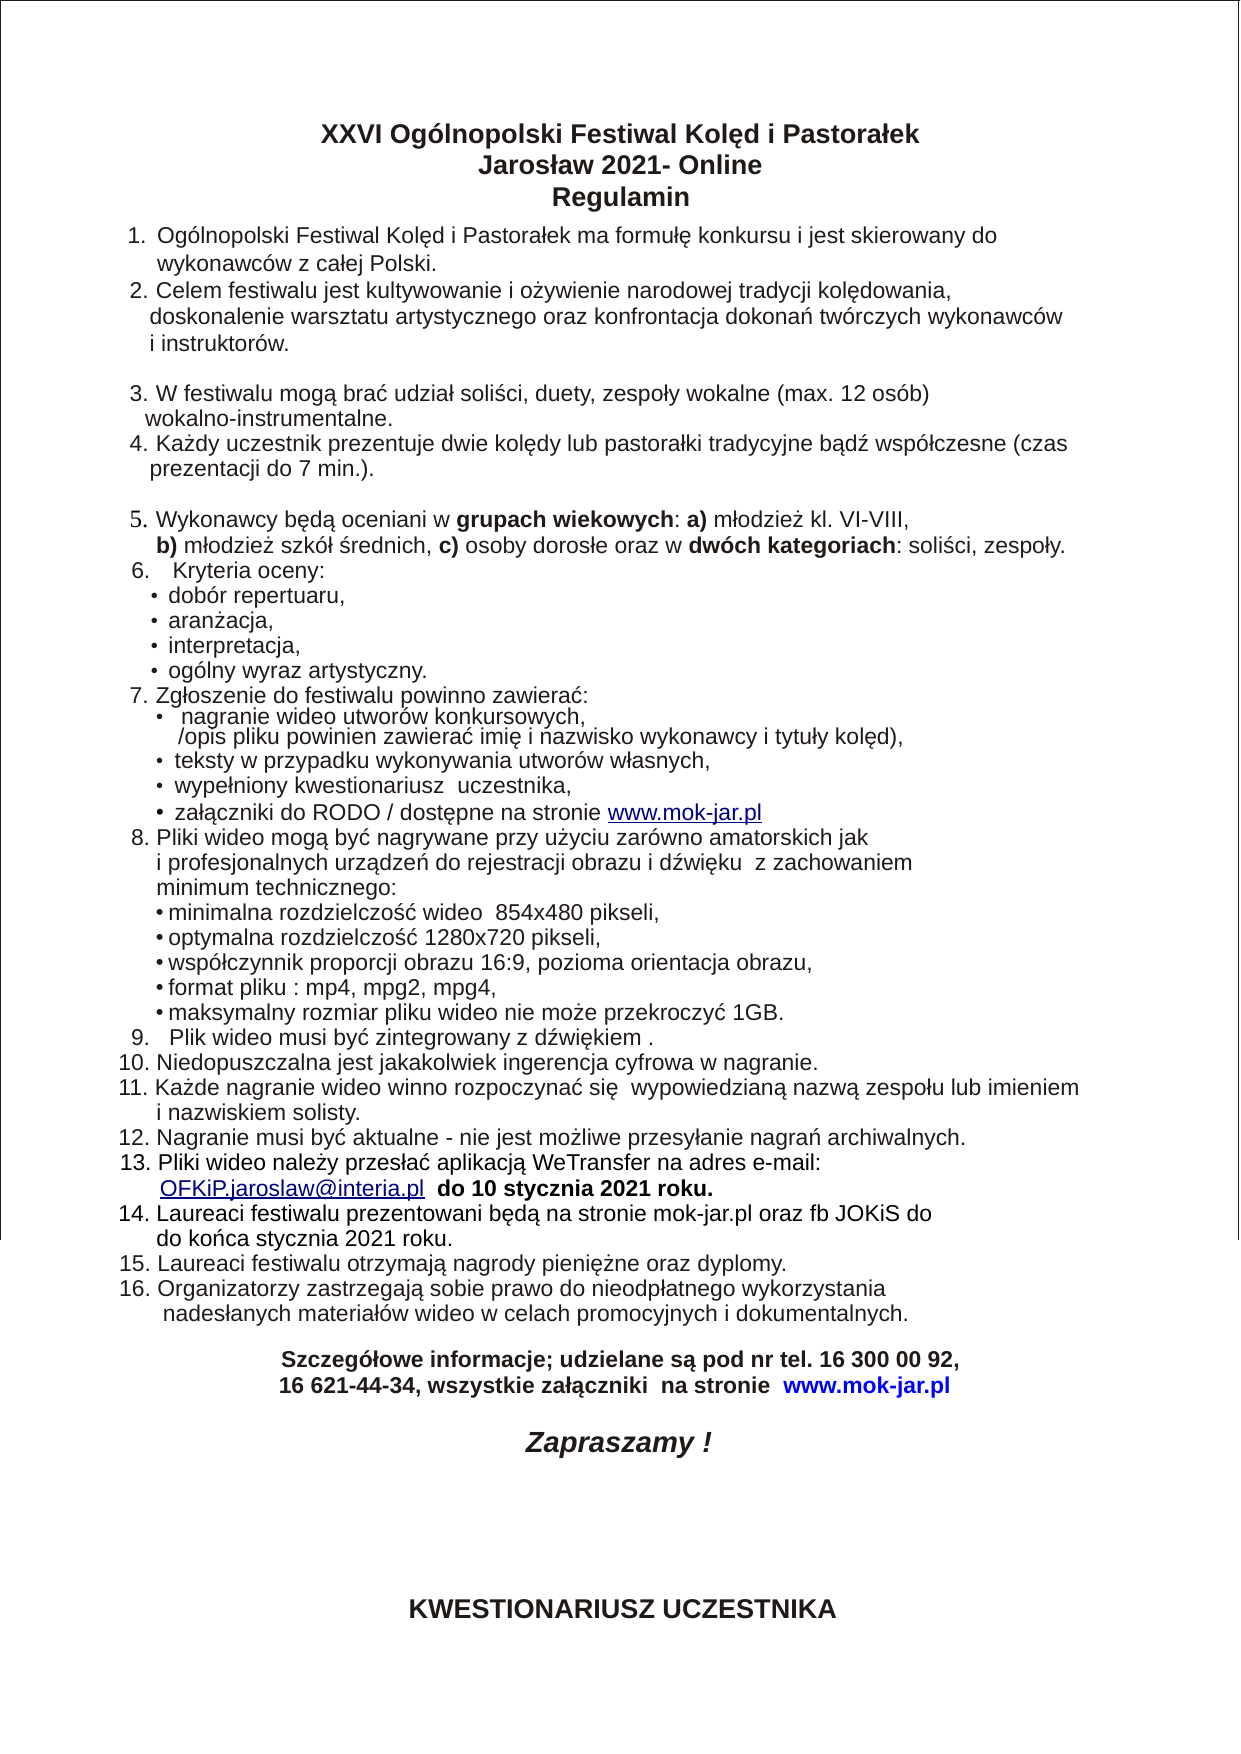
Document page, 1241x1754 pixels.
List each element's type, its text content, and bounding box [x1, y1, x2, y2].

text wokalno-instrumentalne. [145, 406, 1122, 431]
text do końca stycznia 2021 roku. [118, 1226, 989, 1251]
list załączniki do RODO / dostępne na stronie www.mok-jar.pl [155, 798, 1122, 826]
list maksymalny rozmiar pliku wideo nie może przekroczyć 1GB. [156, 1001, 1122, 1026]
list nagranie wideo utworów konkursowych, [155, 709, 1122, 729]
list Ogólnopolski Festiwal Kolęd i Pastorałek ma formułę konkursu i jest skierowany do wykonawców z całej Polski. [127, 222, 1005, 276]
list Kryteria oceny: [131, 558, 1122, 583]
list Wykonawcy będą oceniani w grupach wiekowych: a) młodzież kl. VI-VIII, [129, 506, 1122, 533]
list współczynnik proporcji obrazu 16:9, pozioma orientacja obrazu, [156, 951, 1122, 976]
text 15. Laureaci festiwalu otrzymają nagrody pieniężne oraz dyplomy. [119, 1251, 1122, 1276]
text 12. Nagranie musi być aktualne - nie jest możliwe przesyłanie nagrań archiwalnych. [118, 1126, 1122, 1151]
text /opis pliku powinien zawierać imię i nazwisko wykonawcy i tytuły kolęd), [152, 729, 786, 748]
text XXVI Ogólnopolski Festiwal Kolęd i Pastorałek [118, 118, 1122, 149]
text 16 621-44-34, wszystkie załączniki na stronie www.mok-jar.pl [119, 1372, 1122, 1398]
list optymalna rozdzielczość 1280x720 pikseli, [156, 926, 1122, 951]
text 16. Organizatorzy zastrzegają sobie prawo do nieodpłatnego wykorzystania [119, 1276, 1026, 1301]
list aranżacja, [150, 608, 1122, 634]
text Zapraszamy ! [118, 1425, 1122, 1458]
list wypełniony kwestionariusz uczestnika, [155, 773, 1122, 798]
text KWESTIONARIUSZ UCZESTNIKA [123, 1593, 1122, 1624]
text b) młodzież szkół średnich, c) osoby dorosłe oraz w dwóch kategoriach: soliści, zespoły. [149, 533, 1122, 558]
text /opis pliku powinien zawierać imię i nazwisko wykonawcy i tytuły kolęd), [892, 729, 1076, 748]
list dobór repertuaru, [150, 583, 1122, 608]
text 8. Pliki wideo mogą być nagrywane przy użyciu zarówno amatorskich jak [118, 826, 1122, 851]
text Szczegółowe informacje; udzielane są pod nr tel. 16 300 00 92, [118, 1346, 1122, 1372]
list Każdy uczestnik prezentuje dwie kolędy lub pastorałki tradycyjne bądź współczesne (czas prezentacji do 7 min.). [129, 431, 1068, 481]
text i nazwiskiem solisty. [118, 1101, 1122, 1126]
list minimalna rozdzielczość wideo 854x480 pikseli, [156, 901, 1122, 926]
list Zgłoszenie do festiwalu powinno zawierać: [129, 684, 1122, 709]
text 10. Niedopuszczalna jest jakakolwiek ingerencja cyfrowa w nagranie. [118, 1051, 1122, 1076]
list Celem festiwalu jest kultywowanie i ożywienie narodowej tradycji kolędowania, doskonalenie warsztatu artystycznego oraz konfrontacja dokonań twórczych wykonawców i instruktorów. [129, 277, 1074, 356]
list teksty w przypadku wykonywania utworów własnych, [155, 748, 1122, 773]
text 14. Laureaci festiwalu prezentowani będą na stronie mok-jar.pl oraz fb JOKiS do [118, 1201, 989, 1226]
text Regulamin [120, 181, 1122, 212]
list W festiwalu mogą brać udział soliści, duety, zespoły wokalne (max. 12 osób) [129, 381, 1122, 406]
text /opis pliku powinien zawierać imię i nazwisko wykonawcy i tytuły kolęd), [779, 729, 893, 748]
list format pliku : mp4, mpg2, mpg4, [156, 976, 1122, 1001]
list interpretacja, [150, 634, 1122, 659]
text 9. Plik wideo musi być zintegrowany z dźwiękiem . [118, 1026, 1122, 1051]
text 11. Każde nagranie wideo winno rozpoczynać się wypowiedzianą nazwą zespołu lub imieniem [118, 1076, 1122, 1101]
text Jarosław 2021- Online [118, 149, 1122, 181]
text nadesłanych materiałów wideo w celach promocyjnych i dokumentalnych. [118, 1301, 1122, 1326]
text minimum technicznego: [118, 876, 1122, 901]
text i profesjonalnych urządzeń do rejestracji obrazu i dźwięku z zachowaniem [118, 851, 1122, 876]
text 13. Pliki wideo należy przesłać aplikacją WeTransfer na adres e-mail: OFKiP.jaroslaw@interia.pl do 10 stycznia 2021 roku. [119, 1151, 989, 1201]
list ogólny wyraz artystyczny. [150, 659, 1122, 684]
